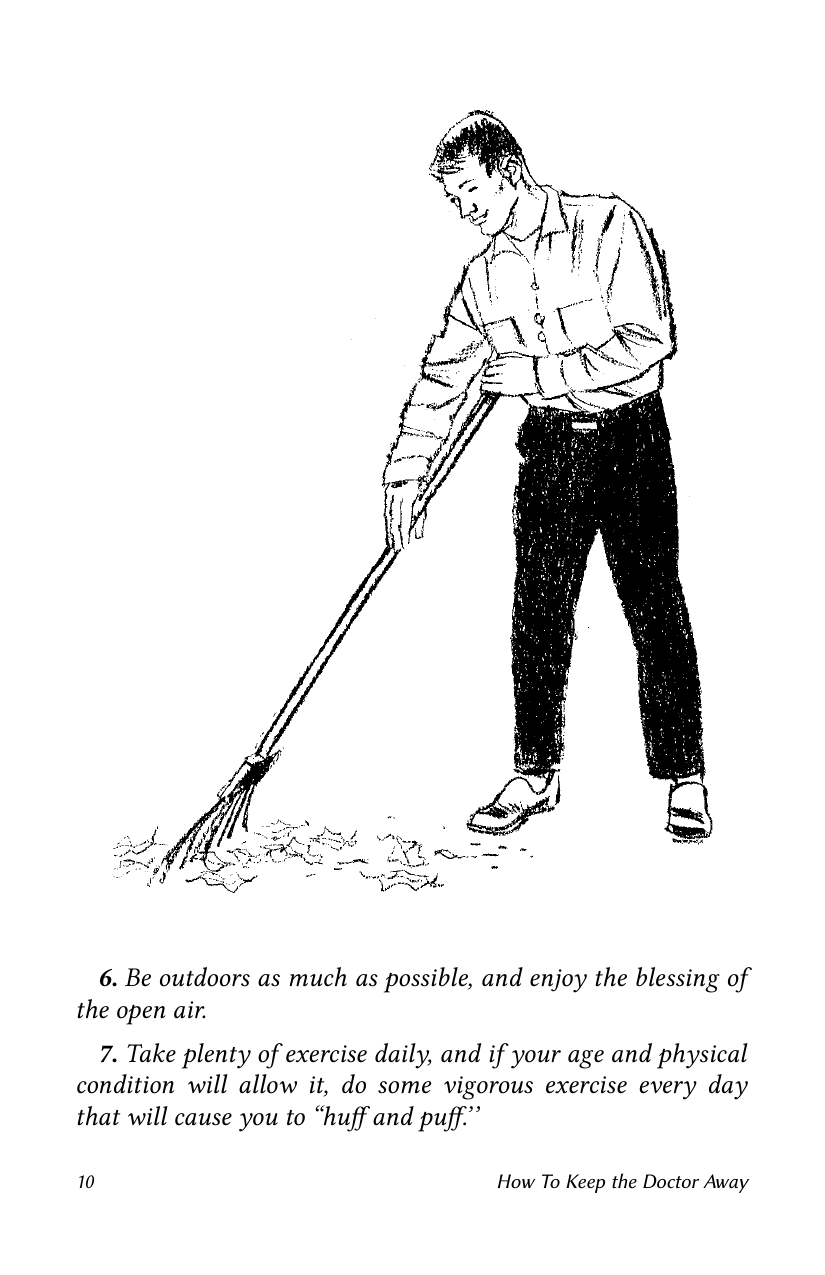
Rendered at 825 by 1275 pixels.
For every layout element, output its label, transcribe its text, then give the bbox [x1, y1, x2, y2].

list Be outdoors as much as possible, and enjoy the blessing of the open air. [75, 962, 750, 1025]
list Take plenty of exercise daily, and if your age and physical condition will allow it, do some vigorous exercise every day that will cause you to “huff and puff.’’ [75, 1038, 750, 1132]
picture [112, 110, 713, 893]
